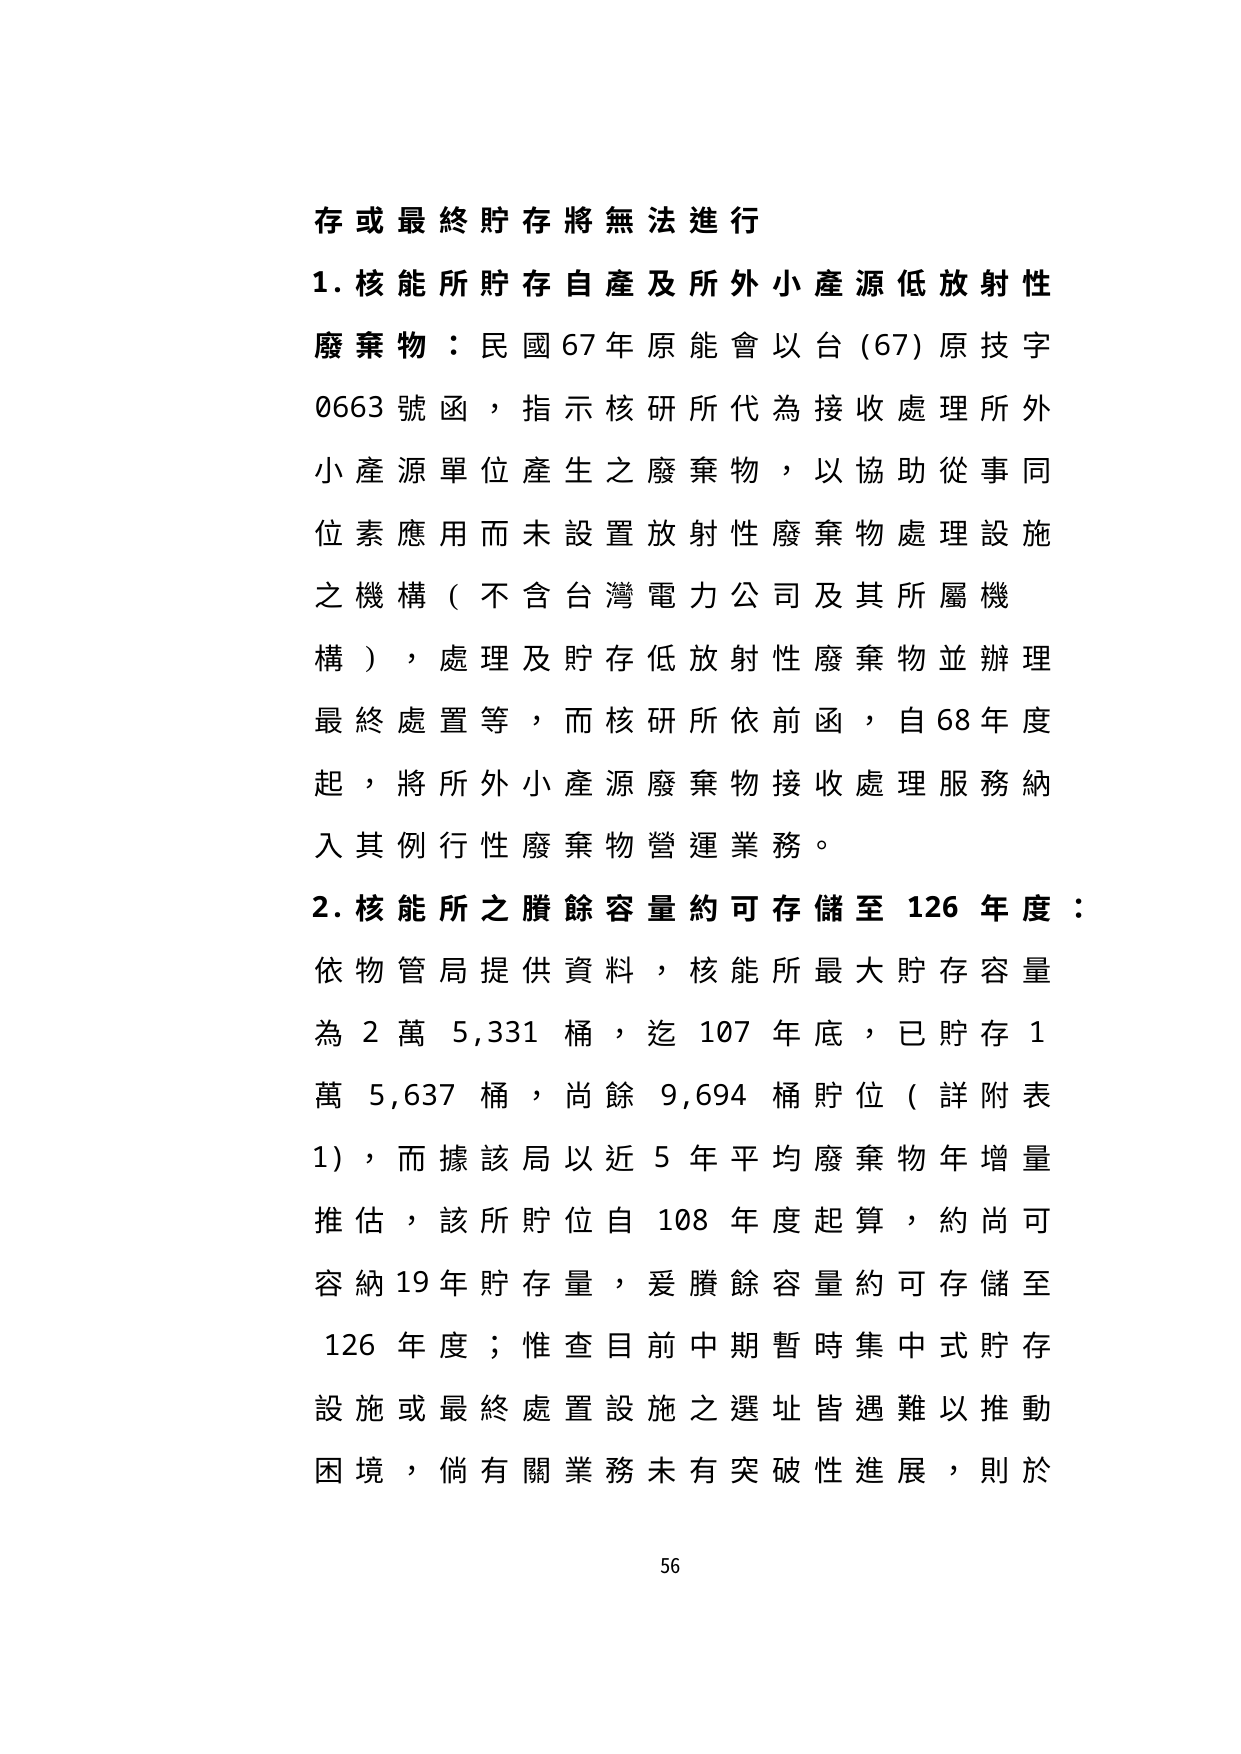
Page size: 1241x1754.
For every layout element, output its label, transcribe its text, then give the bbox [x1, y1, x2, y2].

text 2.核能所之賸餘容量約可存儲至126年度：依物管局提供資料，核能所最大貯存容量為2萬5,331桶，迄107年底，已貯存1萬5,637桶，尚餘9,694桶貯位(詳附表1)，而據該局以近5年平均廢棄物年增量推估，該所貯位自108年度起算，約尚可容納19年貯存量，爰賸餘容量約可存儲至126年度；惟查目前中期暫時集中式貯存設施或最終處置設施之選址皆遇難以推動困境，倘有關業務未有突破性進展，則於核能所存放之低放射性廢棄物之中期貯存或最終貯存將無法進行，允宜注意並及時籌謀因應。 [271, 865, 1058, 1490]
text 1.核能所貯存自產及所外小產源低放射性廢棄物：民國67年原能會以台(67)原技字0663號函，指示核研所代為接收處理所外小產源單位產生之廢棄物，以協助從事同位素應用而未設置放射性廢棄物處理設施之機構(不含台灣電力公司及其所屬機構)，處理及貯存低放射性廢棄物並辦理最終處置等，而核研所依前函，自68年度起，將所外小產源廢棄物接收處理服務納入其例行性廢棄物營運業務。 [271, 240, 1058, 865]
text 存或最終貯存將無法進行 [242, 177, 1058, 240]
